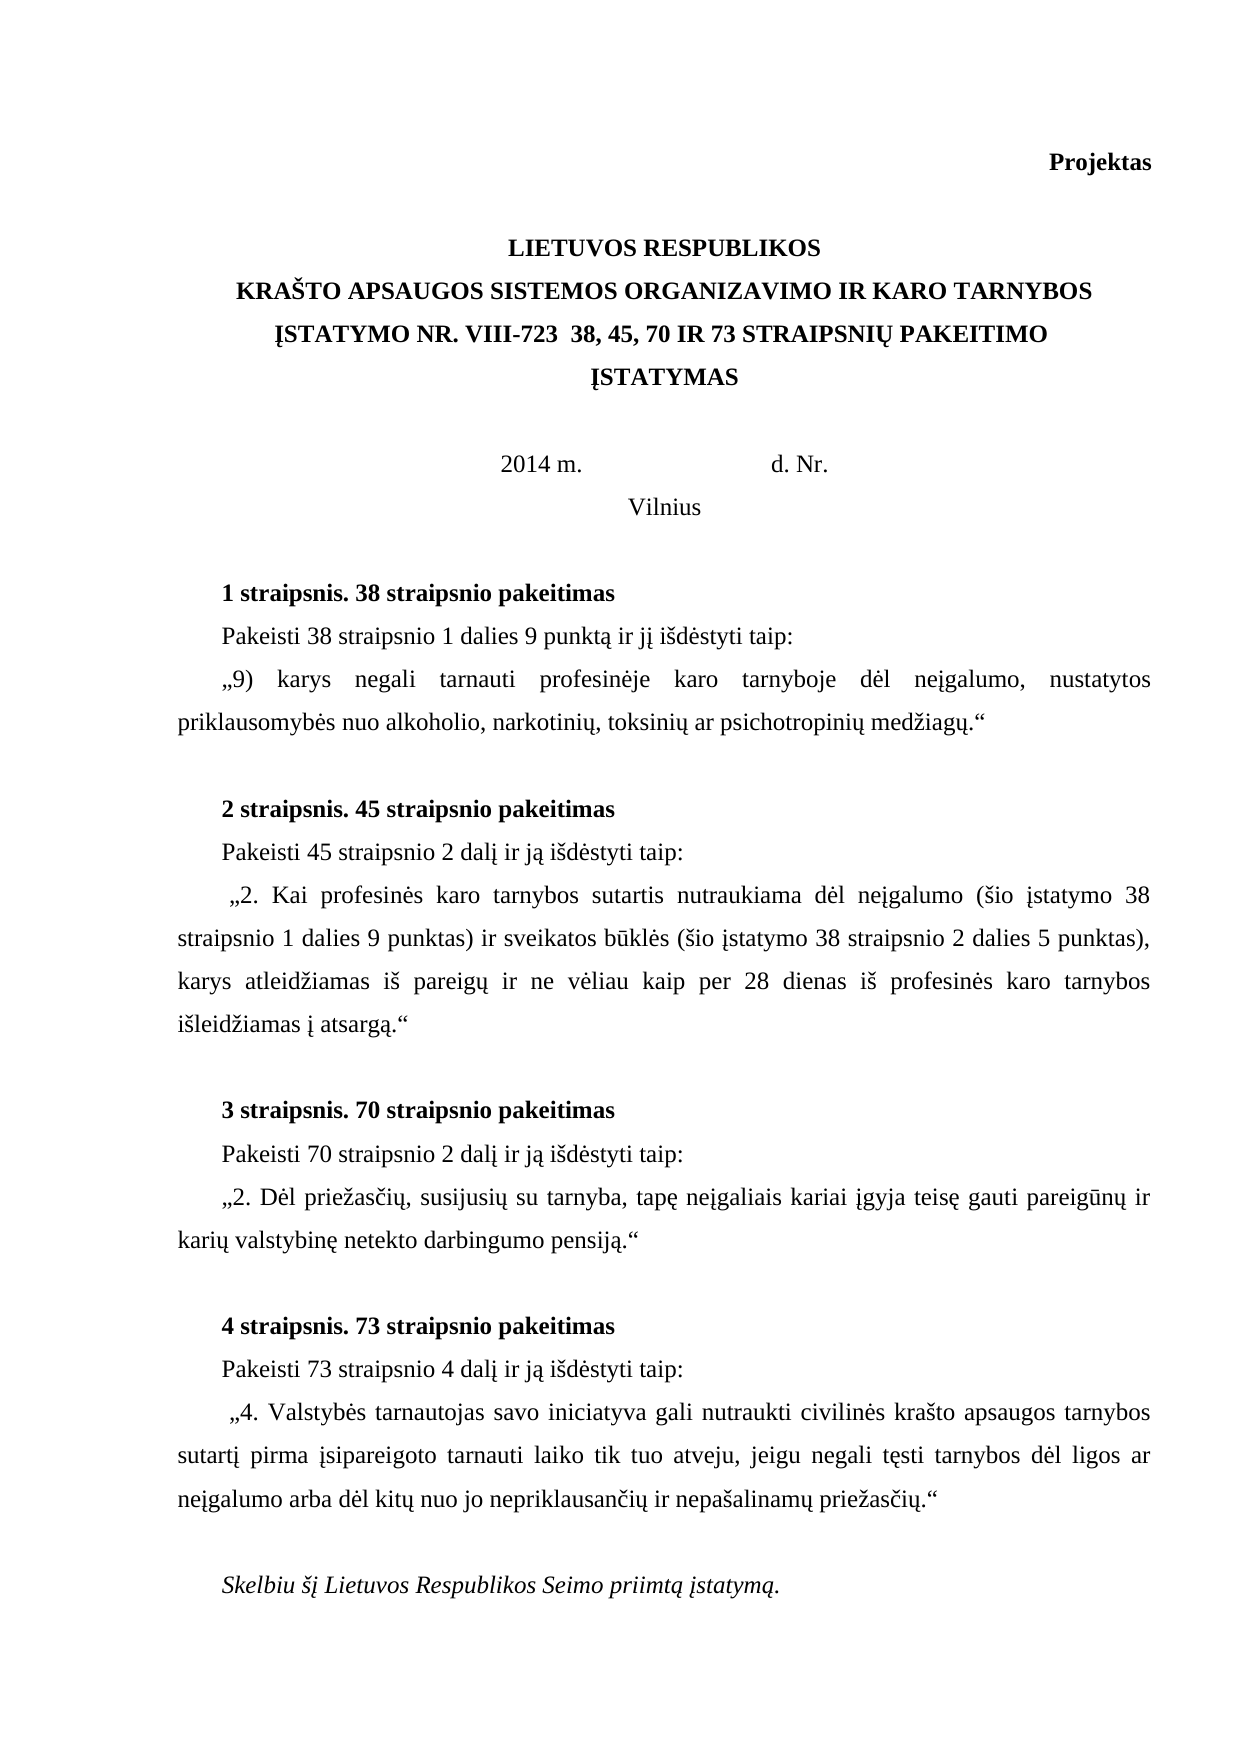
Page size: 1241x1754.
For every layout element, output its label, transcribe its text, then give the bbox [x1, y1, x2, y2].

text Vilnius [177, 492, 1152, 521]
text Projektas [177, 147, 1152, 176]
text 2 straipsnis. 45 straipsnio pakeitimas [177, 794, 1152, 822]
text 1 straipsnis. 38 straipsnio pakeitimas [177, 578, 1152, 607]
text KRAŠTO APSAUGOS SISTEMOS ORGANIZAVIMO IR KARO TARNYBOS ĮSTATYMO NR. VIII-723 38, 45, 70 IR 73 STRAIPSNIŲ PAKEITIMO [177, 276, 1152, 348]
text 3 straipsnis. 70 straipsnio pakeitimas [177, 1096, 1152, 1124]
text Pakeisti 38 straipsnio 1 dalies 9 punktą ir jį išdėstyti taip: [177, 621, 1152, 650]
text Pakeisti 45 straipsnio 2 dalį ir ją išdėstyti taip: [177, 837, 1152, 866]
text Pakeisti 70 straipsnio 2 dalį ir ją išdėstyti taip: [177, 1139, 1152, 1167]
text „2. Kai profesinės karo tarnybos sutartis nutraukiama dėl neįgalumo (šio įstatymo 38 straipsnio 1 dalies 9 punktas) ir sveikatos būklės (šio įstatymo 38 straipsnio 2 dalies 5 punktas), karys atleidžiamas iš pareigų ir ne vėliau kaip per 28 dienas iš profesinės karo tarnybos išleidžiamas į atsargą.“ [177, 880, 1152, 1038]
text „4. Valstybės tarnautojas savo iniciatyva gali nutraukti civilinės krašto apsaugos tarnybos sutartį pirma įsipareigoto tarnauti laiko tik tuo atveju, jeigu negali tęsti tarnybos dėl ligos ar neįgalumo arba dėl kitų nuo jo nepriklausančių ir nepašalinamų priežasčių.“ [177, 1397, 1152, 1512]
text ĮSTATYMAS [177, 362, 1152, 391]
text LIETUVOS RESPUBLIKOS [177, 233, 1152, 262]
text Pakeisti 73 straipsnio 4 dalį ir ją išdėstyti taip: [177, 1354, 1152, 1383]
text Skelbiu šį Lietuvos Respublikos Seimo priimtą įstatymą. [177, 1570, 1152, 1599]
text „9) karys negali tarnauti profesinėje karo tarnyboje dėl neįgalumo, nustatytos priklausomybės nuo alkoholio, narkotinių, toksinių ar psichotropinių medžiagų.“ [177, 664, 1152, 736]
text „2. Dėl priežasčių, susijusių su tarnyba, tapę neįgaliais kariai įgyja teisę gauti pareigūnų ir karių valstybinę netekto darbingumo pensiją.“ [177, 1182, 1152, 1254]
text 4 straipsnis. 73 straipsnio pakeitimas [177, 1311, 1152, 1340]
text 2014 m. d. Nr. [177, 449, 1152, 477]
